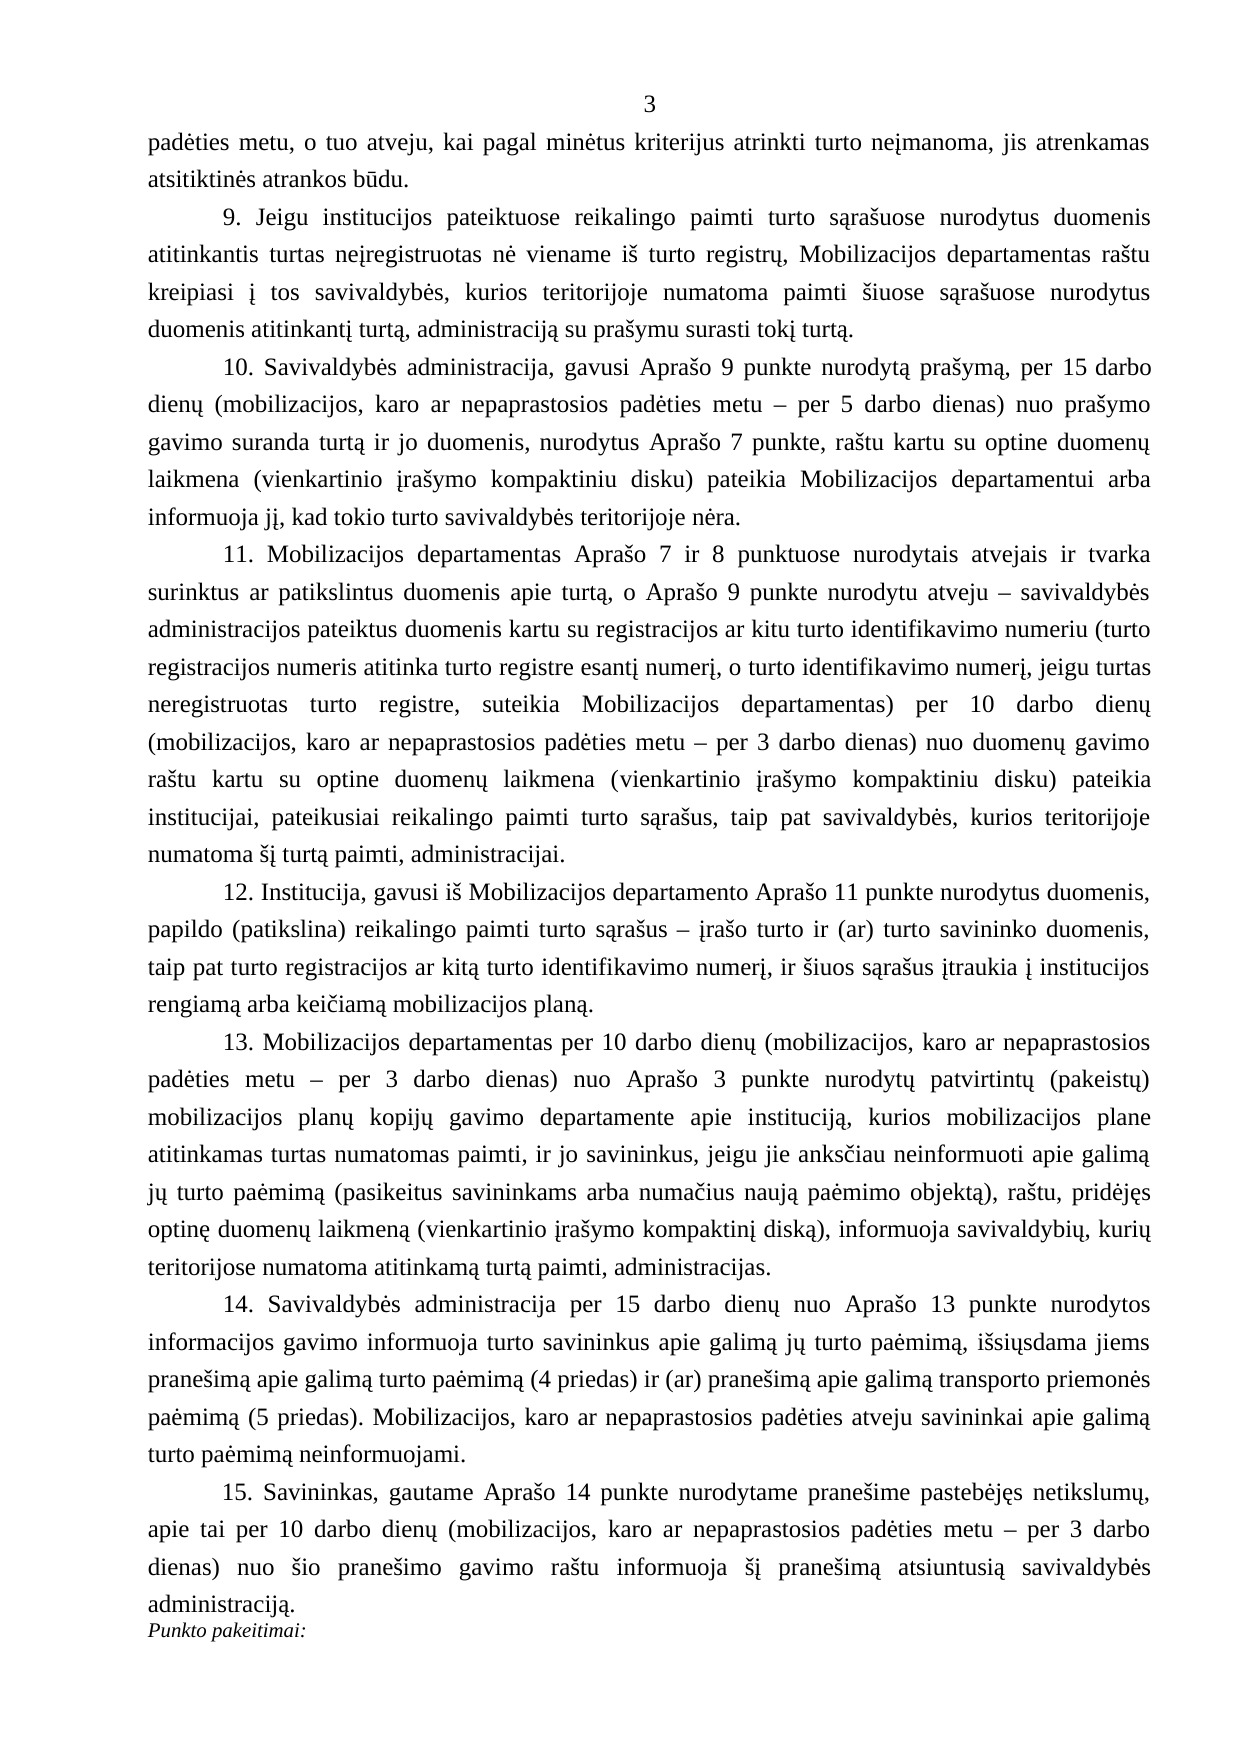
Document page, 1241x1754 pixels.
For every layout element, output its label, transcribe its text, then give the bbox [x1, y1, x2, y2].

text Punkto pakeitimai: [148, 1618, 1152, 1642]
text padėties metu, o tuo atveju, kai pagal minėtus kriterijus atrinkti turto neįmanoma, jis atrenkamas atsitiktinės atrankos būdu. [148, 118, 1152, 193]
text 10. Savivaldybės administracija, gavusi Aprašo 9 punkte nurodytą prašymą, per 15 darbo dienų (mobilizacijos, karo ar nepaprastosios padėties metu – per 5 darbo dienas) nuo prašymo gavimo suranda turtą ir jo duomenis, nurodytus Aprašo 7 punkte, raštu kartu su optine duomenų laikmena (vienkartinio įrašymo kompaktiniu disku) pateikia Mobilizacijos departamentui arba informuoja jį, kad tokio turto savivaldybės teritorijoje nėra. [148, 343, 1152, 531]
text 11. Mobilizacijos departamentas Aprašo 7 ir 8 punktuose nurodytais atvejais ir tvarka surinktus ar patikslintus duomenis apie turtą, o Aprašo 9 punkte nurodytu atveju – savivaldybės administracijos pateiktus duomenis kartu su registracijos ar kitu turto identifikavimo numeriu (turto registracijos numeris atitinka turto registre esantį numerį, o turto identifikavimo numerį, jeigu turtas neregistruotas turto registre, suteikia Mobilizacijos departamentas) per 10 darbo dienų (mobilizacijos, karo ar nepaprastosios padėties metu – per 3 darbo dienas) nuo duomenų gavimo raštu kartu su optine duomenų laikmena (vienkartinio įrašymo kompaktiniu disku) pateikia institucijai, pateikusiai reikalingo paimti turto sąrašus, taip pat savivaldybės, kurios teritorijoje numatoma šį turtą paimti, administracijai. [148, 531, 1152, 868]
text 12. Institucija, gavusi iš Mobilizacijos departamento Aprašo 11 punkte nurodytus duomenis, papildo (patikslina) reikalingo paimti turto sąrašus – įrašo turto ir (ar) turto savininko duomenis, taip pat turto registracijos ar kitą turto identifikavimo numerį, ir šiuos sąrašus įtraukia į institucijos rengiamą arba keičiamą mobilizacijos planą. [148, 868, 1152, 1018]
text 9. Jeigu institucijos pateiktuose reikalingo paimti turto sąrašuose nurodytus duomenis atitinkantis turtas neįregistruotas nė viename iš turto registrų, Mobilizacijos departamentas raštu kreipiasi į tos savivaldybės, kurios teritorijoje numatoma paimti šiuose sąrašuose nurodytus duomenis atitinkantį turtą, administraciją su prašymu surasti tokį turtą. [148, 193, 1152, 343]
text 13. Mobilizacijos departamentas per 10 darbo dienų (mobilizacijos, karo ar nepaprastosios padėties metu – per 3 darbo dienas) nuo Aprašo 3 punkte nurodytų patvirtintų (pakeistų) mobilizacijos planų kopijų gavimo departamente apie instituciją, kurios mobilizacijos plane atitinkamas turtas numatomas paimti, ir jo savininkus, jeigu jie anksčiau neinformuoti apie galimą jų turto paėmimą (pasikeitus savininkams arba numačius naują paėmimo objektą), raštu, pridėjęs optinę duomenų laikmeną (vienkartinio įrašymo kompaktinį diską), informuoja savivaldybių, kurių teritorijose numatoma atitinkamą turtą paimti, administracijas. [148, 1018, 1152, 1281]
text 15. Savininkas, gautame Aprašo 14 punkte nurodytame pranešime pastebėjęs netikslumų, apie tai per 10 darbo dienų (mobilizacijos, karo ar nepaprastosios padėties metu – per 3 darbo dienas) nuo šio pranešimo gavimo raštu informuoja šį pranešimą atsiuntusią savivaldybės administraciją. [148, 1468, 1152, 1618]
text 14. Savivaldybės administracija per 15 darbo dienų nuo Aprašo 13 punkte nurodytos informacijos gavimo informuoja turto savininkus apie galimą jų turto paėmimą, išsiųsdama jiems pranešimą apie galimą turto paėmimą (4 priedas) ir (ar) pranešimą apie galimą transporto priemonės paėmimą (5 priedas). Mobilizacijos, karo ar nepaprastosios padėties atveju savininkai apie galimą turto paėmimą neinformuojami. [148, 1281, 1152, 1468]
